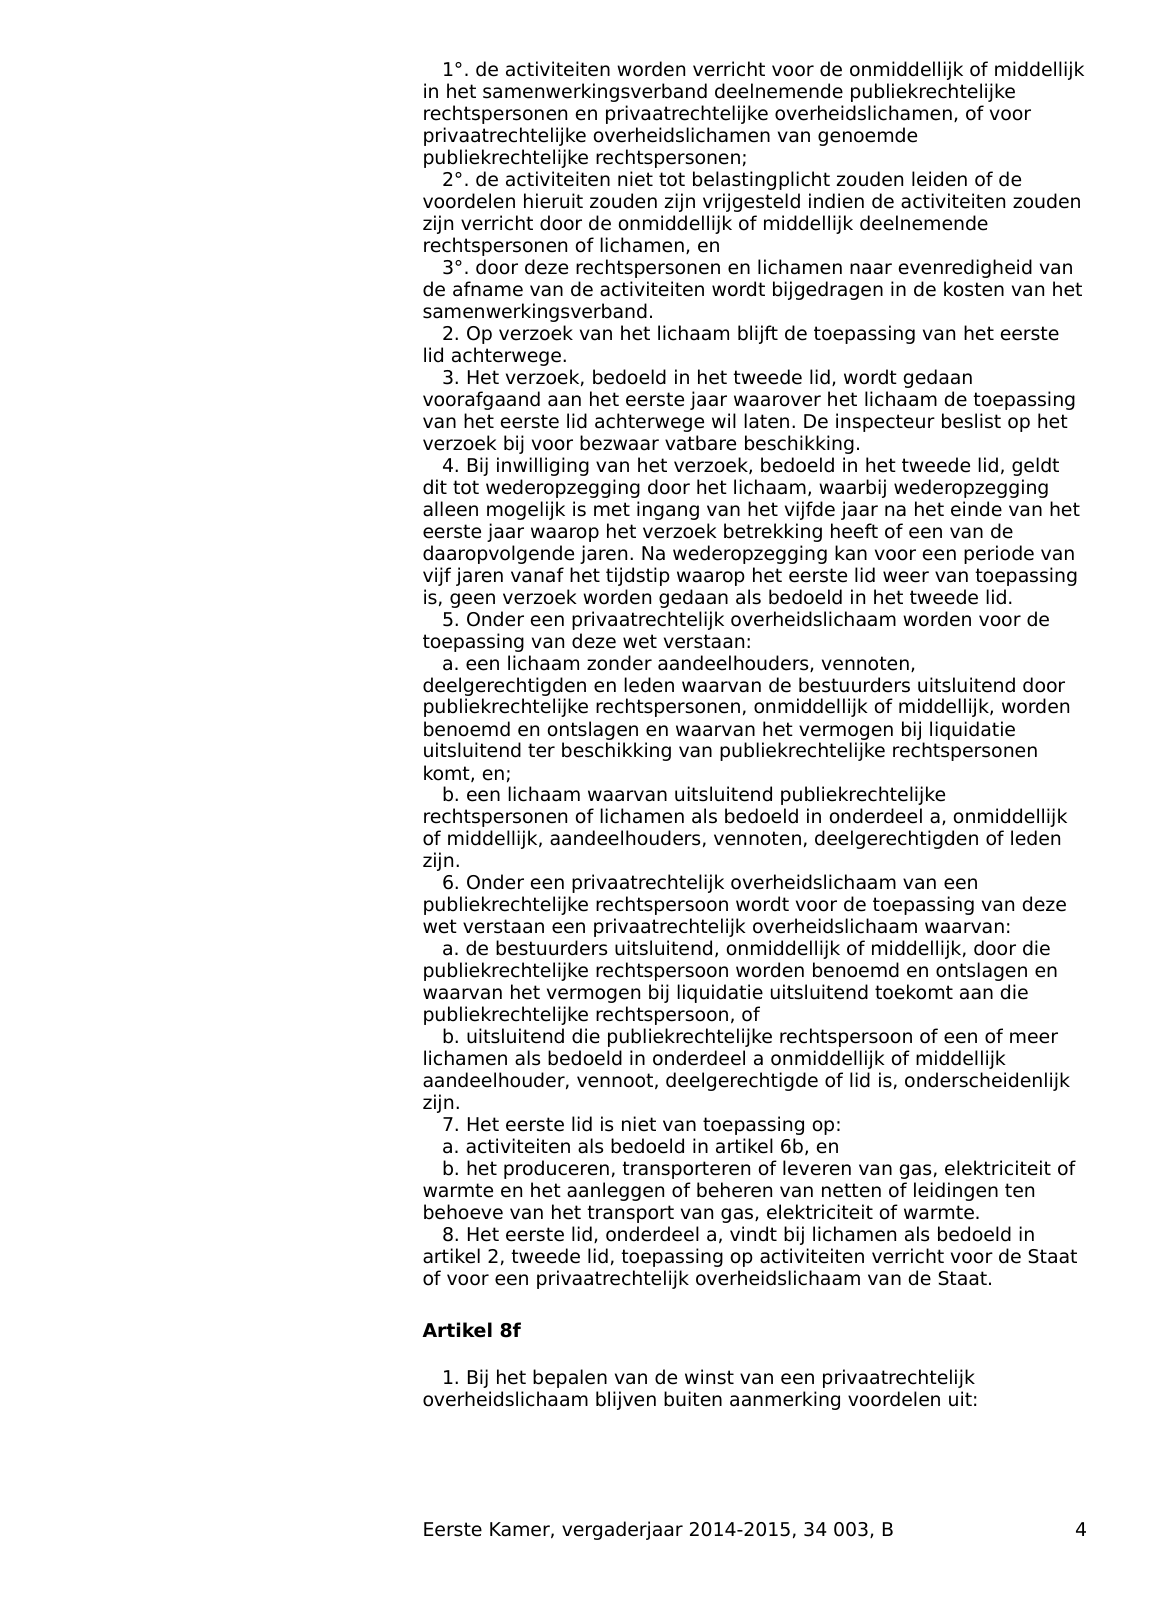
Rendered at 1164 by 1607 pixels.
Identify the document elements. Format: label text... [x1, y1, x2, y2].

text a. de bestuurders uitsluitend, onmiddellijk of middellijk, door die publiekrechtelijke rechtspersoon worden benoemd en ontslagen en waarvan het vermogen bij liquidatie uitsluitend toekomt aan die publiekrechtelijke rechtspersoon, of [422, 938, 1087, 1026]
text 5. Onder een privaatrechtelijk overheidslichaam worden voor de toepassing van deze wet verstaan: [422, 608, 1087, 652]
text 2°. de activiteiten niet tot belastingplicht zouden leiden of de voordelen hieruit zouden zijn vrijgesteld indien de activiteiten zouden zijn verricht door de onmiddellijk of middellijk deelnemende rechtspersonen of lichamen, en [422, 169, 1087, 257]
text 7. Het eerste lid is niet van toepassing op: [422, 1114, 1087, 1136]
text 6. Onder een privaatrechtelijk overheidslichaam van een publiekrechtelijke rechtspersoon wordt voor de toepassing van deze wet verstaan een privaatrechtelijk overheidslichaam waarvan: [422, 872, 1087, 938]
text 1. Bij het bepalen van de winst van een privaatrechtelijk overheidslichaam blijven buiten aanmerking voordelen uit: [422, 1367, 1087, 1411]
text 3. Het verzoek, bedoeld in het tweede lid, wordt gedaan voorafgaand aan het eerste jaar waarover het lichaam de toepassing van het eerste lid achterwege wil laten. De inspecteur beslist op het verzoek bij voor bezwaar vatbare beschikking. [422, 367, 1087, 455]
text 1°. de activiteiten worden verricht voor de onmiddellijk of middellijk in het samenwerkingsverband deelnemende publiekrechtelijke rechtspersonen en privaatrechtelijke overheidslichamen, of voor privaatrechtelijke overheidslichamen van genoemde publiekrechtelijke rechtspersonen; [422, 59, 1087, 169]
text b. het produceren, transporteren of leveren van gas, elektriciteit of warmte en het aanleggen of beheren van netten of leidingen ten behoeve van het transport van gas, elektriciteit of warmte. [422, 1158, 1087, 1224]
text b. uitsluitend die publiekrechtelijke rechtspersoon of een of meer lichamen als bedoeld in onderdeel a onmiddellijk of middellijk aandeelhouder, vennoot, deelgerechtigde of lid is, onderscheidenlijk zijn. [422, 1026, 1087, 1114]
text 3°. door deze rechtspersonen en lichamen naar evenredigheid van de afname van de activiteiten wordt bijgedragen in de kosten van het samenwerkingsverband. [422, 257, 1087, 323]
text 4. Bij inwilliging van het verzoek, bedoeld in het tweede lid, geldt dit tot wederopzegging door het lichaam, waarbij wederopzegging alleen mogelijk is met ingang van het vijfde jaar na het einde van het eerste jaar waarop het verzoek betrekking heeft of een van de daaropvolgende jaren. Na wederopzegging kan voor een periode van vijf jaren vanaf het tijdstip waarop het eerste lid weer van toepassing is, geen verzoek worden gedaan als bedoeld in het tweede lid. [422, 455, 1087, 608]
text a. activiteiten als bedoeld in artikel 6b, en [422, 1136, 1087, 1158]
text 8. Het eerste lid, onderdeel a, vindt bij lichamen als bedoeld in artikel 2, tweede lid, toepassing op activiteiten verricht voor de Staat of voor een privaatrechtelijk overheidslichaam van de Staat. [422, 1224, 1087, 1290]
text 2. Op verzoek van het lichaam blijft de toepassing van het eerste lid achterwege. [422, 323, 1087, 367]
subtitle Artikel 8f [422, 1320, 1087, 1342]
text a. een lichaam zonder aandeelhouders, vennoten, deelgerechtigden en leden waarvan de bestuurders uitsluitend door publiekrechtelijke rechtspersonen, onmiddellijk of middellijk, worden benoemd en ontslagen en waarvan het vermogen bij liquidatie uitsluitend ter beschikking van publiekrechtelijke rechtspersonen komt, en; [422, 652, 1087, 784]
text b. een lichaam waarvan uitsluitend publiekrechtelijke rechtspersonen of lichamen als bedoeld in onderdeel a, onmiddellijk of middellijk, aandeelhouders, vennoten, deelgerechtigden of leden zijn. [422, 784, 1087, 872]
